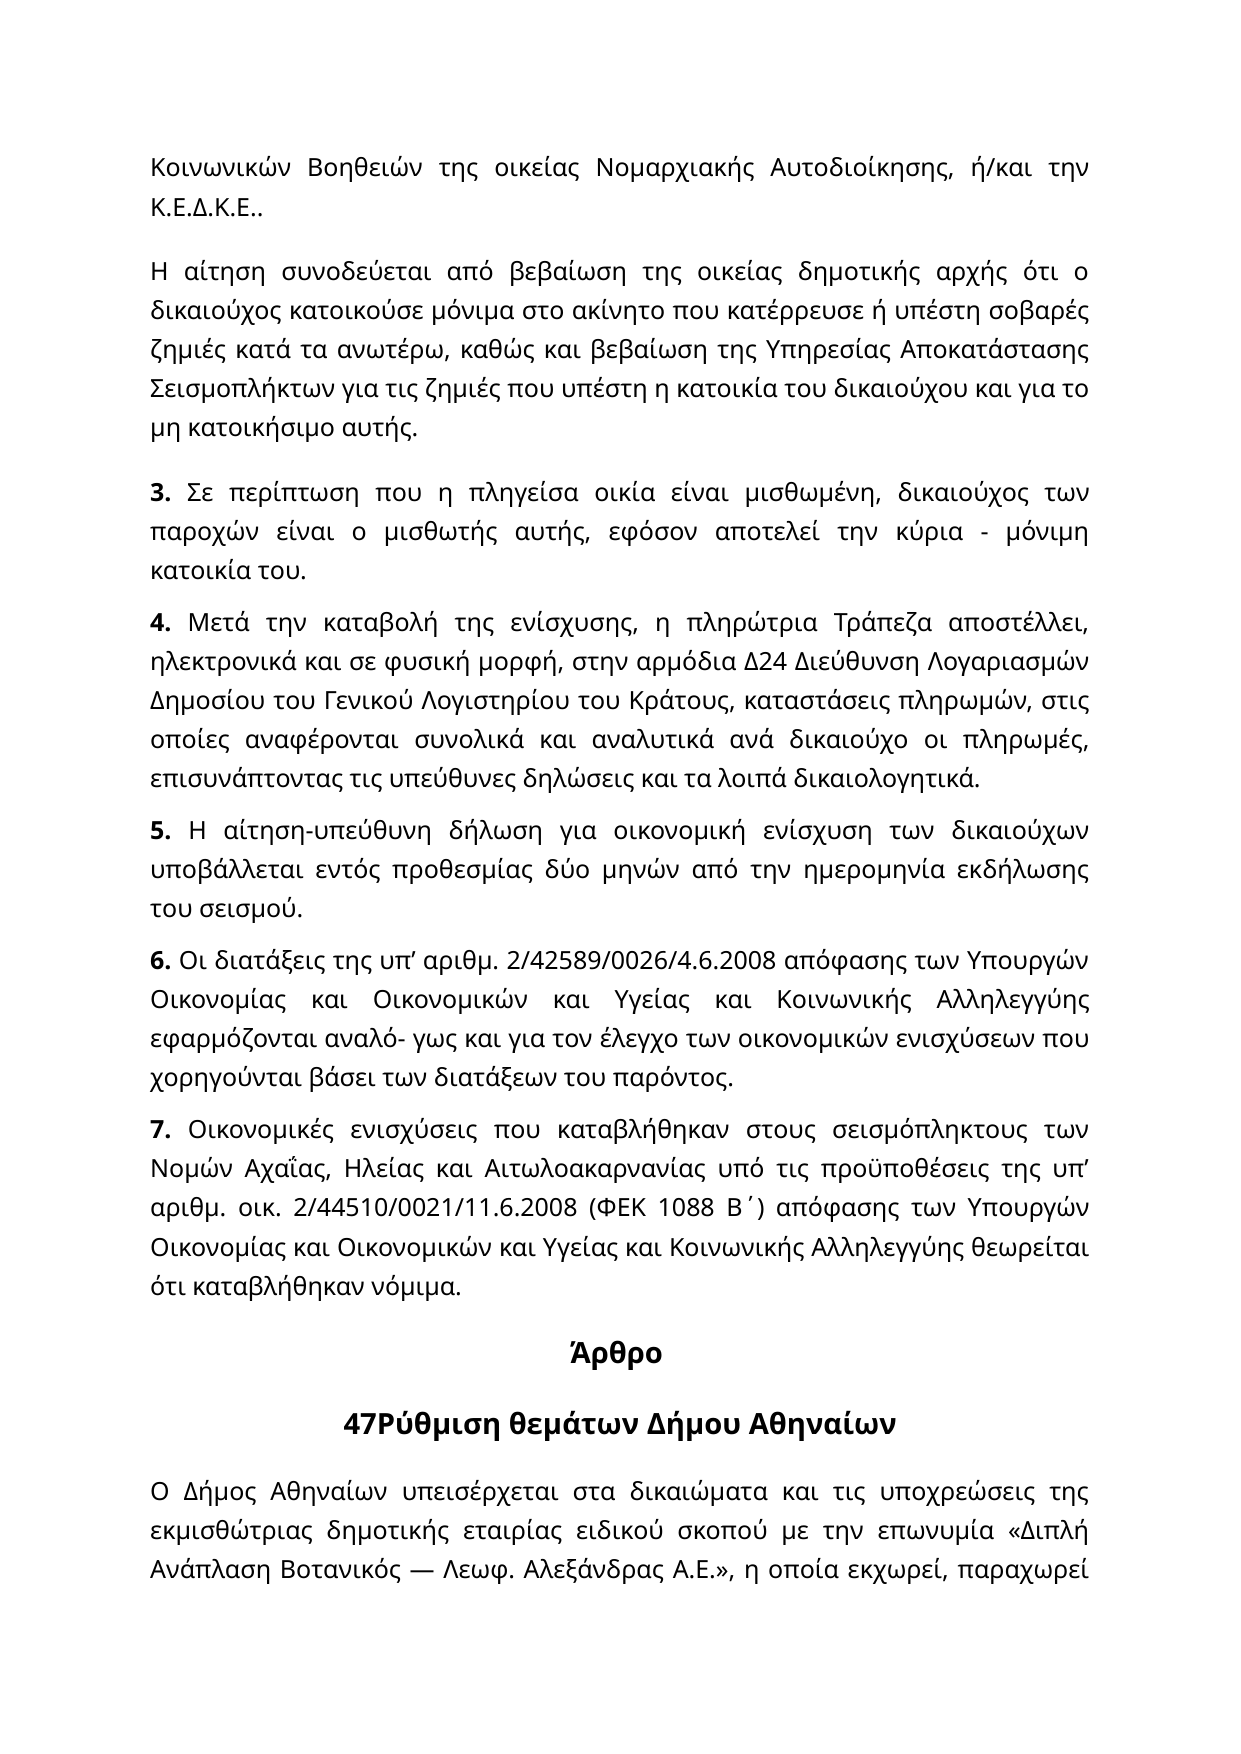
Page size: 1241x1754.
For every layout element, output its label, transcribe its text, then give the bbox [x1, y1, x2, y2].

text 7. Οικονομικές ενισχύσεις που καταβλήθηκαν στους σεισμόπληκτους των Νομών Αχαΐας, Ηλείας και Αιτωλοακαρνανίας υπό τις προϋποθέσεις της υπ’ αριθμ. οικ. 2/44510/0021/11.6.2008 (ΦΕΚ 1088 Β΄) απόφασης των Υπουργών Οικονομίας και Οικονομικών και Υγείας και Κοινωνικής Αλληλεγγύης θεωρείται ότι καταβλήθηκαν νόμιμα. [150, 1112, 1090, 1302]
text 3. Σε περίπτωση που η πληγείσα οικία είναι μισθωμένη, δικαιούχος των παροχών είναι ο μισθωτής αυτής, εφόσον αποτελεί την κύρια - μόνιμη κατοικία του. [150, 474, 1090, 587]
subtitle Άρθρο [150, 1332, 1090, 1372]
subtitle 47Ρύθμιση θεμάτων Δήμου Αθηναίων [150, 1403, 1090, 1443]
text Η αίτηση συνοδεύεται από βεβαίωση της οικείας δημοτικής αρχής ότι ο δικαιούχος κατοικούσε μόνιμα στο ακίνητο που κατέρρευσε ή υπέστη σοβαρές ζημιές κατά τα ανωτέρω, καθώς και βεβαίωση της Υπηρεσίας Αποκατάστασης Σεισμοπλήκτων για τις ζημιές που υπέστη η κατοικία του δικαιούχου και για το μη κατοικήσιμο αυτής. [150, 253, 1090, 444]
text Ο Δήμος Αθηναίων υπεισέρχεται στα δικαιώματα και τις υποχρεώσεις της εκμισθώτριας δημοτικής εταιρίας ειδικού σκοπού με την επωνυμία «Διπλή Ανάπλαση Βοτανικός ― Λεωφ. Αλεξάνδρας Α.Ε.», η οποία εκχωρεί, παραχωρεί [150, 1474, 1090, 1586]
text Κοινωνικών Βοηθειών της οικείας Νομαρχιακής Αυτοδιοίκησης, ή/και την Κ.Ε.Δ.Κ.Ε.. [150, 150, 1090, 223]
text 5. Η αίτηση-υπεύθυνη δήλωση για οικονομική ενίσχυση των δικαιούχων υποβάλλεται εντός προθεσμίας δύο μηνών από την ημερομηνία εκδήλωσης του σεισμού. [150, 812, 1090, 925]
text 6. Οι διατάξεις της υπ’ αριθμ. 2/42589/0026/4.6.2008 απόφασης των Υπουργών Οικονομίας και Οικονομικών και Υγείας και Κοινωνικής Αλληλεγγύης εφαρμόζονται αναλό- γως και για τον έλεγχο των οικονομικών ενισχύσεων που χορηγούνται βάσει των διατάξεων του παρόντος. [150, 942, 1090, 1094]
text 4. Μετά την καταβολή της ενίσχυσης, η πληρώτρια Τράπεζα αποστέλλει, ηλεκτρονικά και σε φυσική μορφή, στην αρμόδια Δ24 Διεύθυνση Λογαριασμών Δημοσίου του Γενικού Λογιστηρίου του Κράτους, καταστάσεις πληρωμών, στις οποίες αναφέρονται συνολικά και αναλυτικά ανά δικαιούχο οι πληρωμές, επισυνάπτοντας τις υπεύθυνες δηλώσεις και τα λοιπά δικαιολογητικά. [150, 604, 1090, 795]
